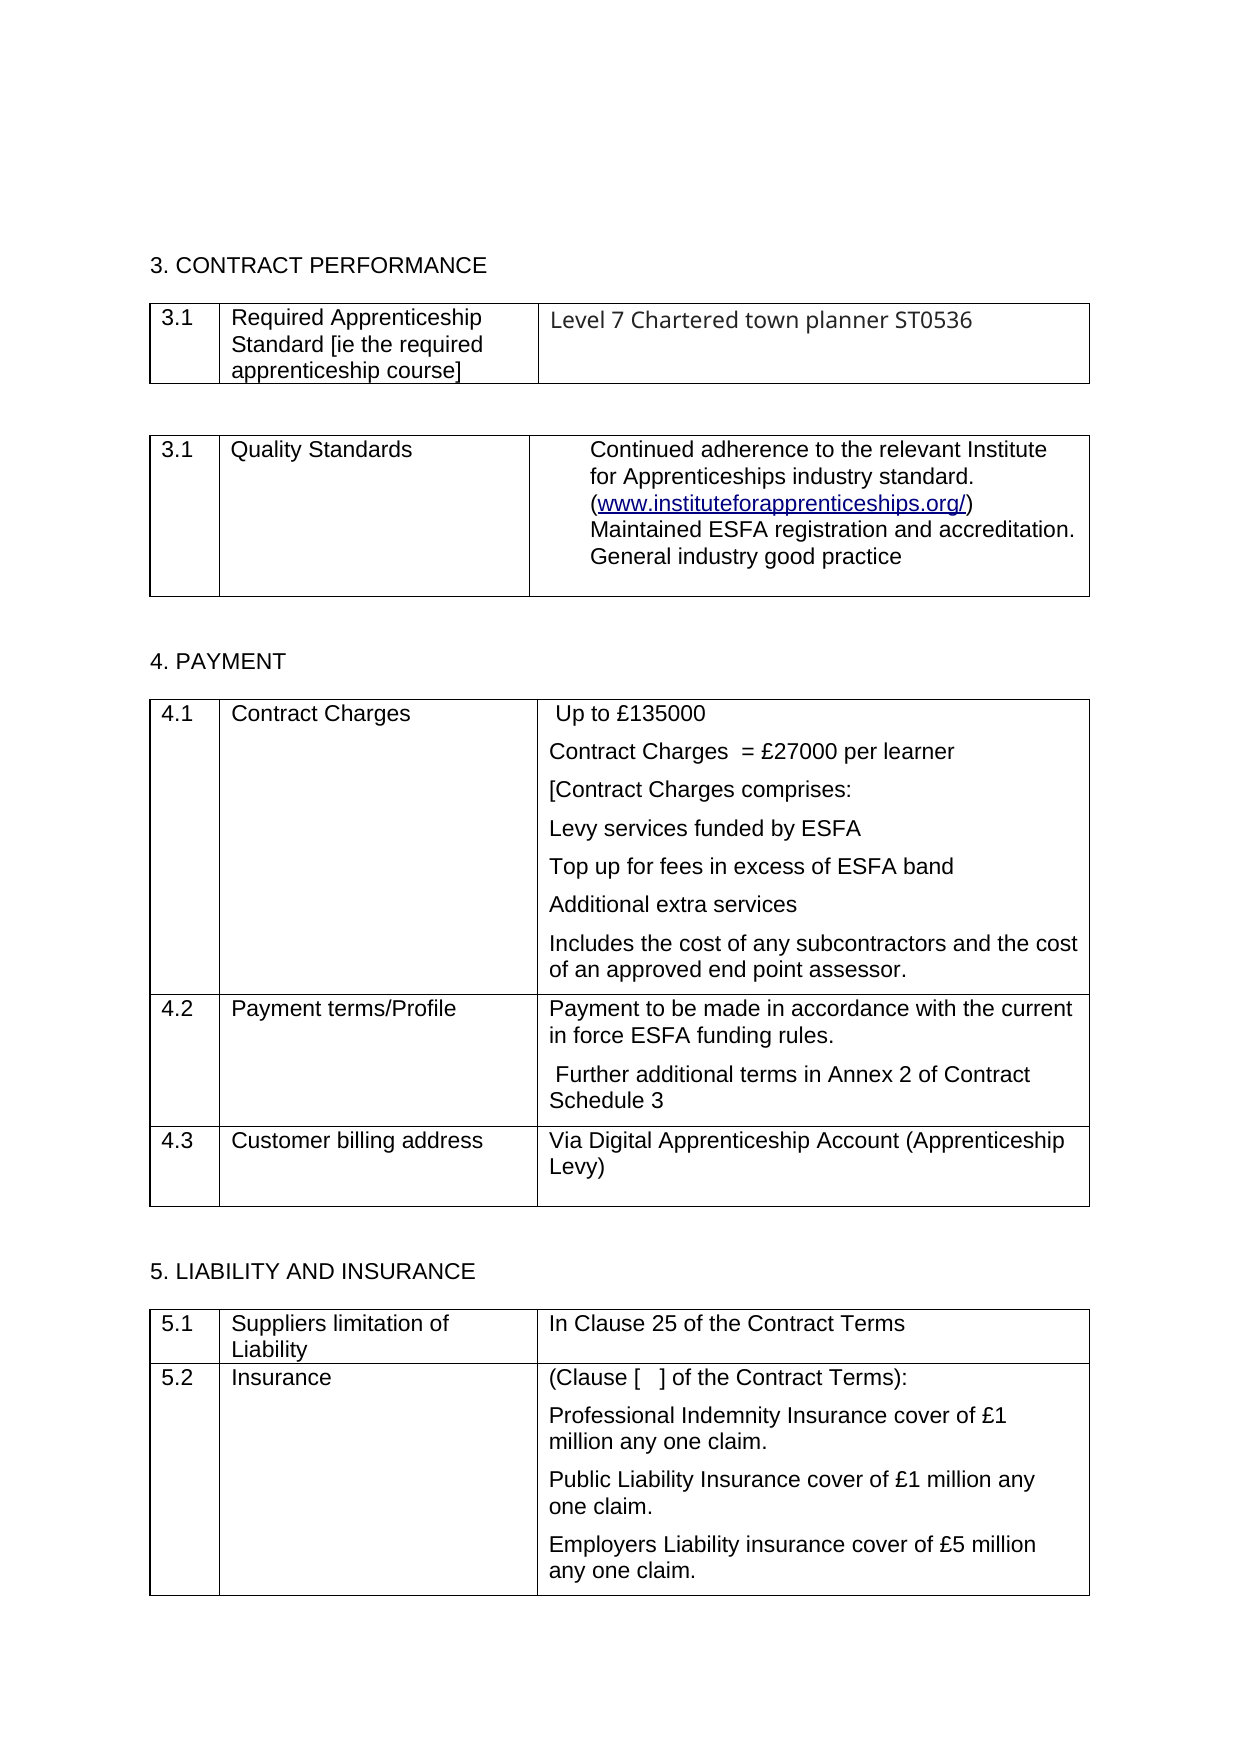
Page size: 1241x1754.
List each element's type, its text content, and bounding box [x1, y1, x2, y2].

table_header Contract Charges [220, 700, 537, 994]
text 3. CONTRACT PERFORMANCE [150, 252, 1090, 278]
table_cell Customer billing address [220, 1127, 537, 1206]
table_header Required Apprenticeship Standard [ie the required apprenticeship course] [220, 304, 538, 383]
table_header Continued adherence to the relevant Institute for Apprenticeships industry standard. (www.instituteforapprenticeships.org/) Maintained ESFA registration and accreditation. General industry good practice [530, 436, 1089, 596]
table_cell Insurance [220, 1364, 537, 1595]
table_header Up to £135000 Contract Charges = £27000 per learner [Contract Charges comprises: Levy services funded by ESFA Top up for fees in excess of ESFA band Additional extra services Includes the cost of any subcontractors and the cost of an approved end point assessor. [538, 700, 1089, 994]
text 4. PAYMENT [150, 648, 1090, 674]
table_header Quality Standards [220, 436, 529, 596]
table_header 3.1 [151, 304, 219, 383]
table_cell Via Digital Apprenticeship Account (Apprenticeship Levy) [538, 1127, 1089, 1206]
table_header Level 7 Chartered town planner ST0536 [539, 304, 1089, 383]
table_cell (Clause [ ] of the Contract Terms): Professional Indemnity Insurance cover of £1 million any one claim. Public Liability Insurance cover of £1 million any one claim. Employers Liability insurance cover of £5 million any one claim. [538, 1364, 1089, 1595]
table_cell 4.2 [151, 995, 219, 1126]
table_cell Payment to be made in accordance with the current in force ESFA funding rules. Further additional terms in Annex 2 of Contract Schedule 3 [538, 995, 1089, 1126]
table_header 5.1 [151, 1310, 219, 1363]
table_cell 5.2 [151, 1364, 219, 1595]
text 5. LIABILITY AND INSURANCE [150, 1258, 1090, 1284]
table_cell 4.3 [151, 1127, 219, 1206]
table_header In Clause 25 of the Contract Terms [538, 1310, 1089, 1363]
table_header 3.1 [151, 436, 219, 596]
table_cell Payment terms/Profile [220, 995, 537, 1126]
table_header 4.1 [151, 700, 219, 994]
table_header Suppliers limitation of Liability [220, 1310, 537, 1363]
